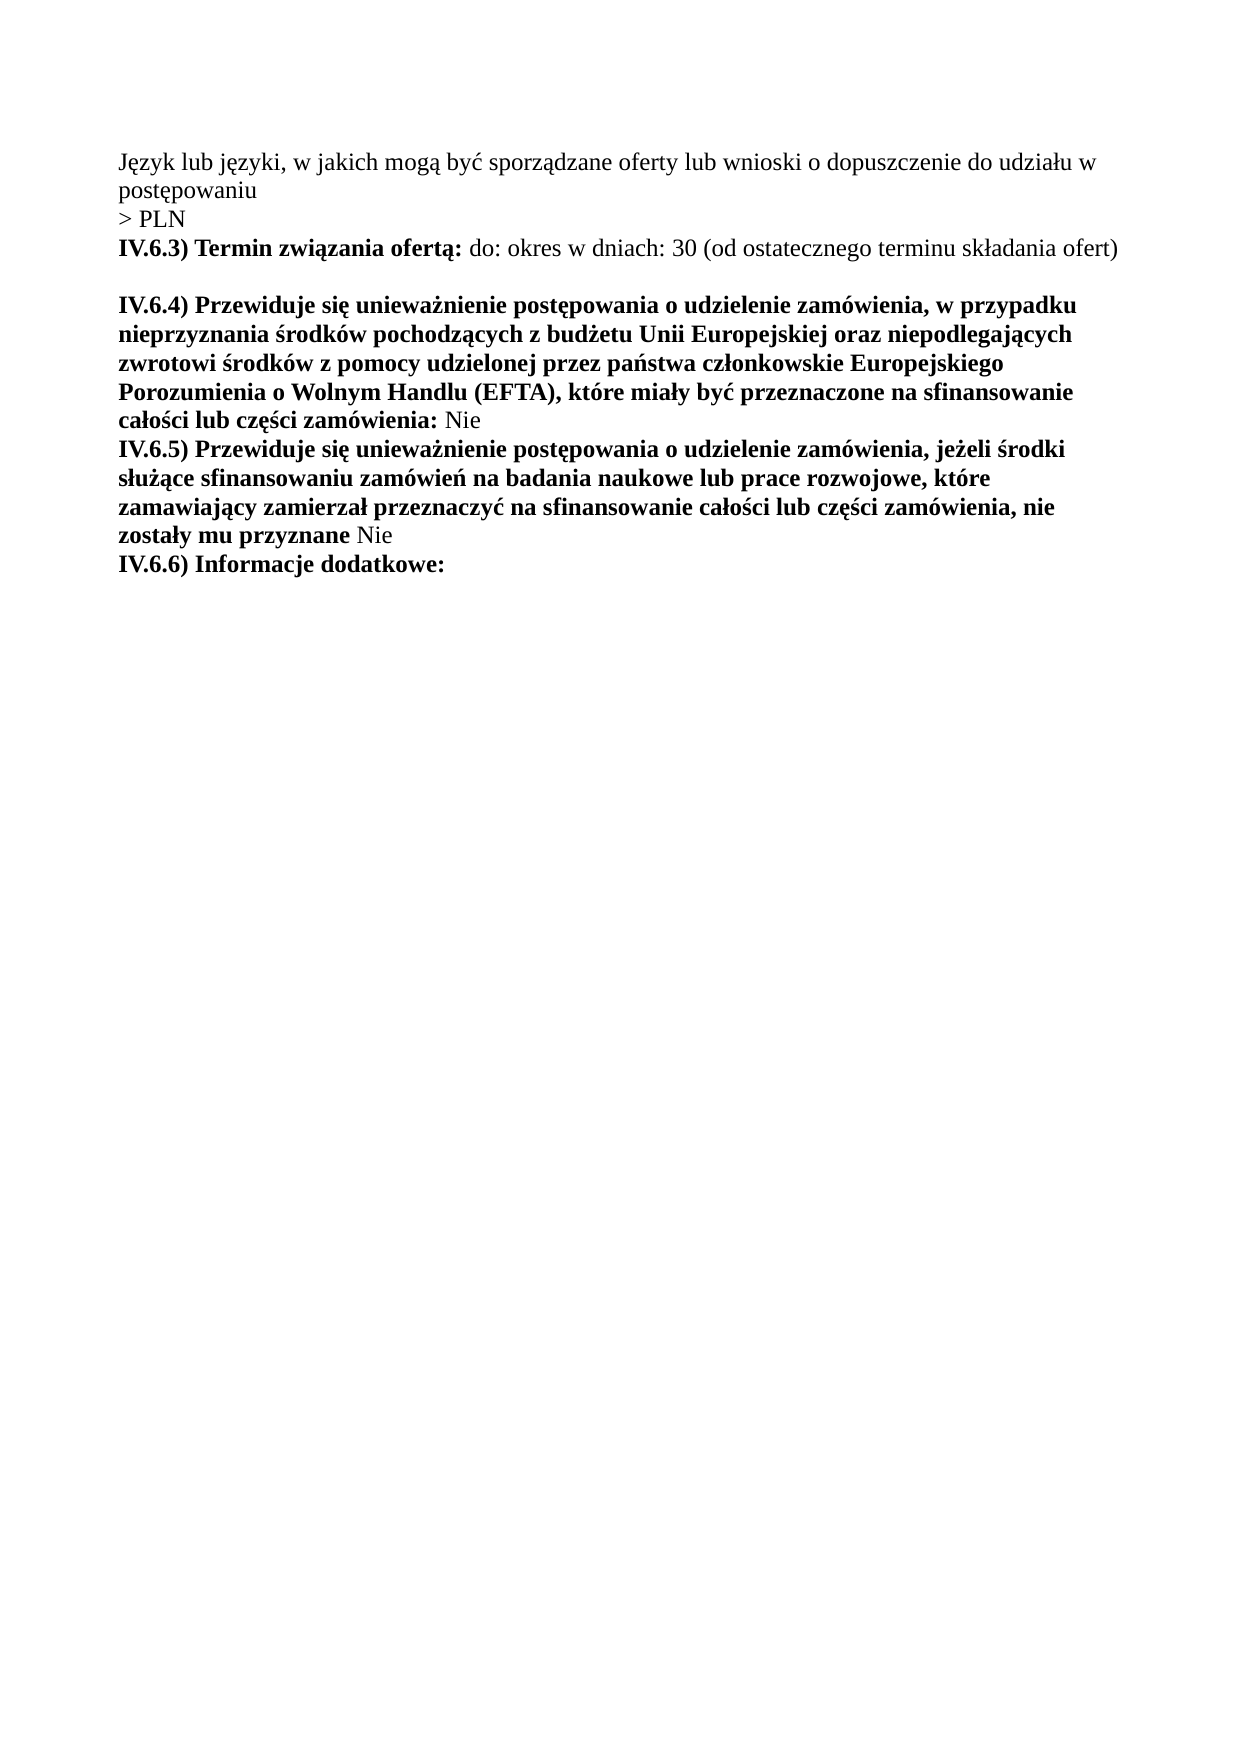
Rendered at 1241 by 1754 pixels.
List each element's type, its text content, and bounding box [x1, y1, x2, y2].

text Język lub języki, w jakich mogą być sporządzane oferty lub wnioski o dopuszczenie do udziału w postępowaniu > PLN IV.6.3) Termin związania ofertą: do: okres w dniach: 30 (od ostatecznego terminu składania ofert) IV.6.4) Przewiduje się unieważnienie postępowania o udzielenie zamówienia, w przypadku nieprzyznania środków pochodzących z budżetu Unii Europejskiej oraz niepodlegających zwrotowi środków z pomocy udzielonej przez państwa członkowskie Europejskiego Porozumienia o Wolnym Handlu (EFTA), które miały być przeznaczone na sfinansowanie całości lub części zamówienia: Nie IV.6.5) Przewiduje się unieważnienie postępowania o udzielenie zamówienia, jeżeli środki służące sfinansowaniu zamówień na badania naukowe lub prace rozwojowe, które zamawiający zamierzał przeznaczyć na sfinansowanie całości lub części zamówienia, nie zostały mu przyznane Nie IV.6.6) Informacje dodatkowe: [118, 118, 1122, 578]
table_header [118, 747, 136, 757]
